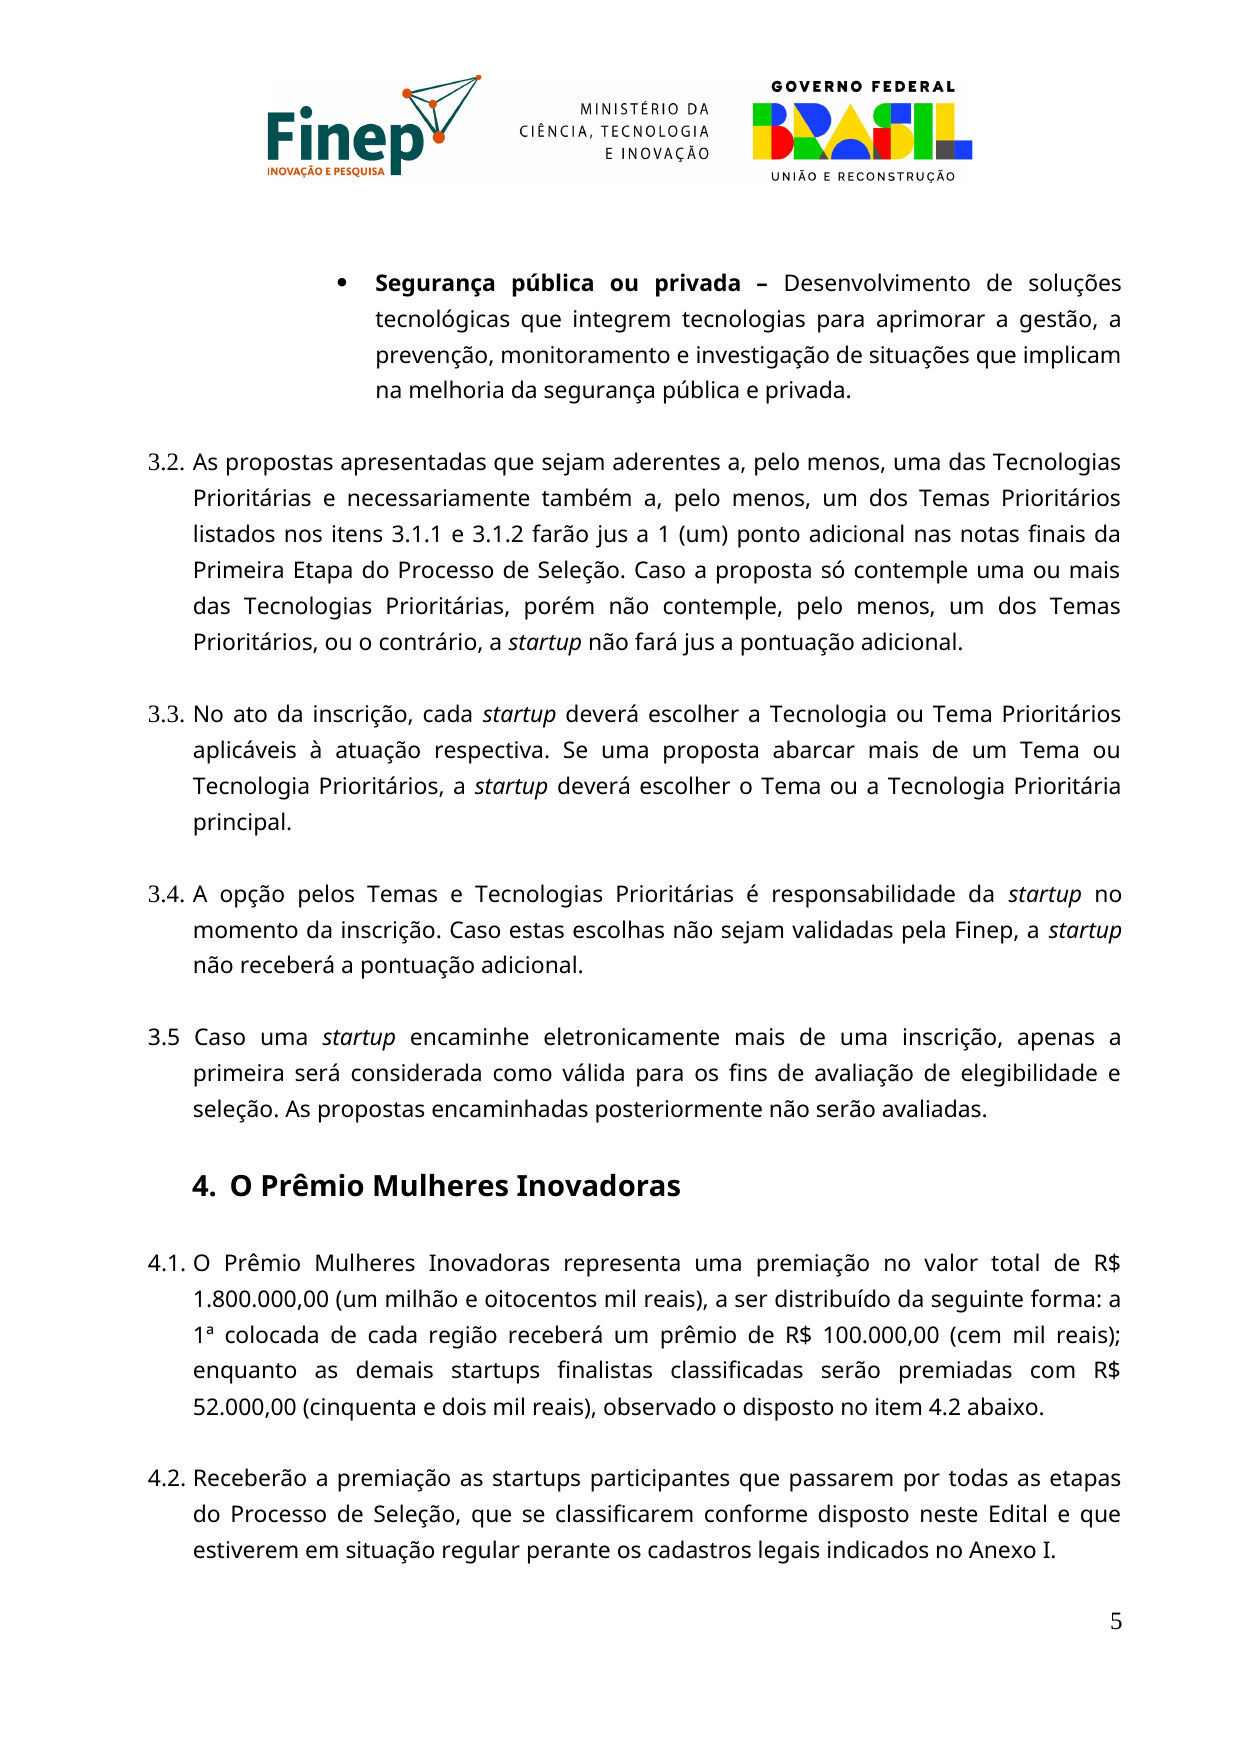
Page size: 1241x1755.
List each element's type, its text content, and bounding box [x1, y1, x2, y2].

list Receberão a premiação as startups participantes que passarem por todas as etapas do Processo de Seleção, que se classificarem conforme disposto neste Edital e que estiverem em situação regular perante os cadastros legais indicados no Anexo I. [148, 1462, 1122, 1565]
list O Prêmio Mulheres Inovadoras representa uma premiação no valor total de R$ 1.800.000,00 (um milhão e oitocentos mil reais), a ser distribuído da seguinte forma: a 1ª colocada de cada região receberá um prêmio de R$ 100.000,00 (cem mil reais); enquanto as demais startups finalistas classificadas serão premiadas com R$ 52.000,00 (cinquenta e dois mil reais), observado o disposto no item 4.2 abaixo. [148, 1247, 1122, 1422]
list Segurança pública ou privada – Desenvolvimento de soluções tecnológicas que integrem tecnologias para aprimorar a gestão, a prevenção, monitoramento e investigação de situações que implicam na melhoria da segurança pública e privada. [338, 267, 1122, 406]
list 3.5 Caso uma startup encaminhe eletronicamente mais de uma inscrição, apenas a primeira será considerada como válida para os fins de avaliação de elegibilidade e seleção. As propostas encaminhadas posteriormente não serão avaliadas. [148, 1021, 1122, 1124]
list No ato da inscrição, cada startup deverá escolher a Tecnologia ou Tema Prioritários aplicáveis à atuação respectiva. Se uma proposta abarcar mais de um Tema ou Tecnologia Prioritários, a startup deverá escolher o Tema ou a Tecnologia Prioritária principal. [148, 698, 1122, 837]
list As propostas apresentadas que sejam aderentes a, pelo menos, uma das Tecnologias Prioritárias e necessariamente também a, pelo menos, um dos Temas Prioritários listados nos itens 3.1.1 e 3.1.2 farão jus a 1 (um) ponto adicional nas notas finais da Primeira Etapa do Processo de Seleção. Caso a proposta só contemple uma ou mais das Tecnologias Prioritárias, porém não contemple, pelo menos, um dos Temas Prioritários, ou o contrário, a startup não fará jus a pontuação adicional. [148, 446, 1122, 657]
list O Prêmio Mulheres Inovadoras [192, 1165, 1122, 1205]
list A opção pelos Temas e Tecnologias Prioritárias é responsabilidade da startup no momento da inscrição. Caso estas escolhas não sejam validadas pela Finep, a startup não receberá a pontuação adicional. [148, 878, 1122, 981]
